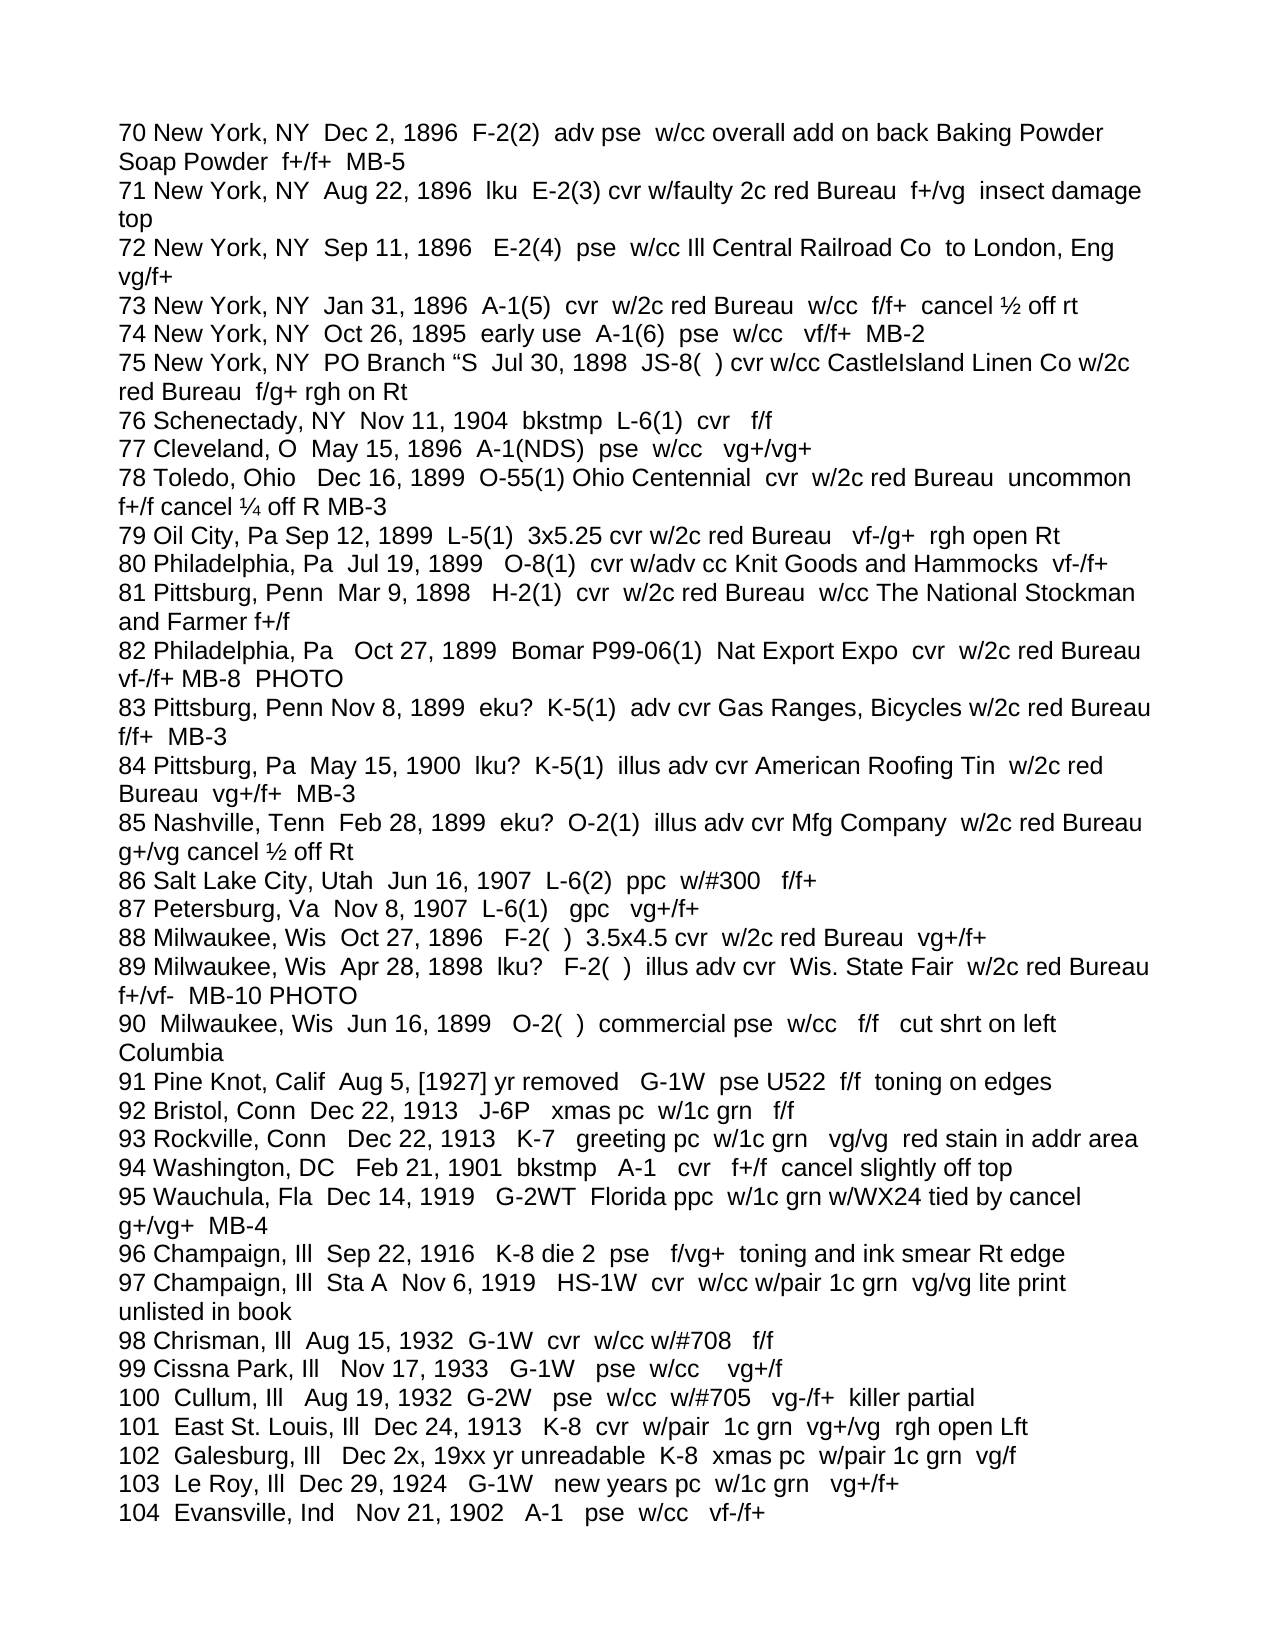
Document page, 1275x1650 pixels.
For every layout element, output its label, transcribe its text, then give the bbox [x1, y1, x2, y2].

text 91 Pine Knot, Calif Aug 5, [1927] yr removed G-1W pse U522 f/f toning on edges [118, 1067, 1157, 1096]
text 78 Toledo, Ohio Dec 16, 1899 O-55(1) Ohio Centennial cvr w/2c red Bureau uncommon f+/f cancel ¼ off R MB-3 [118, 463, 1157, 521]
text 79 Oil City, Pa Sep 12, 1899 L-5(1) 3x5.25 cvr w/2c red Bureau vf-/g+ rgh open Rt [118, 521, 1157, 549]
text 83 Pittsburg, Penn Nov 8, 1899 eku? K-5(1) adv cvr Gas Ranges, Bicycles w/2c red Bureau f/f+ MB-3 [118, 693, 1157, 751]
text 86 Salt Lake City, Utah Jun 16, 1907 L-6(2) ppc w/#300 f/f+ [118, 866, 1157, 894]
text 85 Nashville, Tenn Feb 28, 1899 eku? O-2(1) illus adv cvr Mfg Company w/2c red Bureau g+/vg cancel ½ off Rt [118, 808, 1157, 866]
text 87 Petersburg, Va Nov 8, 1907 L-6(1) gpc vg+/f+ [118, 894, 1157, 923]
text 100 Cullum, Ill Aug 19, 1932 G-2W pse w/cc w/#705 vg-/f+ killer partial [118, 1383, 1157, 1412]
text 74 New York, NY Oct 26, 1895 early use A-1(6) pse w/cc vf/f+ MB-2 [118, 319, 1157, 348]
text 77 Cleveland, O May 15, 1896 A-1(NDS) pse w/cc vg+/vg+ [118, 434, 1157, 463]
text Columbia [118, 1038, 1157, 1067]
text 73 New York, NY Jan 31, 1896 A-1(5) cvr w/2c red Bureau w/cc f/f+ cancel ½ off rt [118, 291, 1157, 319]
text 81 Pittsburg, Penn Mar 9, 1898 H-2(1) cvr w/2c red Bureau w/cc The National Stockman and Farmer f+/f [118, 578, 1157, 636]
text 95 Wauchula, Fla Dec 14, 1919 G-2WT Florida ppc w/1c grn w/WX24 tied by cancel g+/vg+ MB-4 [118, 1182, 1157, 1239]
text 103 Le Roy, Ill Dec 29, 1924 G-1W new years pc w/1c grn vg+/f+ [118, 1469, 1157, 1498]
text 80 Philadelphia, Pa Jul 19, 1899 O-8(1) cvr w/adv cc Knit Goods and Hammocks vf-/f+ [118, 549, 1157, 578]
text 75 New York, NY PO Branch “S Jul 30, 1898 JS-8( ) cvr w/cc CastleIsland Linen Co w/2c red Bureau f/g+ rgh on Rt [118, 348, 1157, 406]
text 76 Schenectady, NY Nov 11, 1904 bkstmp L-6(1) cvr f/f [118, 406, 1157, 434]
text 82 Philadelphia, Pa Oct 27, 1899 Bomar P99-06(1) Nat Export Expo cvr w/2c red Bureau vf-/f+ MB-8 PHOTO [118, 636, 1157, 693]
text 104 Evansville, Ind Nov 21, 1902 A-1 pse w/cc vf-/f+ [118, 1498, 1157, 1527]
text 70 New York, NY Dec 2, 1896 F-2(2) adv pse w/cc overall add on back Baking Powder Soap Powder f+/f+ MB-5 [118, 118, 1157, 176]
text 102 Galesburg, Ill Dec 2x, 19xx yr unreadable K-8 xmas pc w/pair 1c grn vg/f [118, 1441, 1157, 1469]
text 71 New York, NY Aug 22, 1896 lku E-2(3) cvr w/faulty 2c red Bureau f+/vg insect damage top [118, 176, 1157, 233]
text 101 East St. Louis, Ill Dec 24, 1913 K-8 cvr w/pair 1c grn vg+/vg rgh open Lft [118, 1412, 1157, 1441]
text 72 New York, NY Sep 11, 1896 E-2(4) pse w/cc Ill Central Railroad Co to London, Eng vg/f+ [118, 233, 1157, 291]
text 97 Champaign, Ill Sta A Nov 6, 1919 HS-1W cvr w/cc w/pair 1c grn vg/vg lite print unlisted in book [118, 1268, 1157, 1326]
text 96 Champaign, Ill Sep 22, 1916 K-8 die 2 pse f/vg+ toning and ink smear Rt edge [118, 1239, 1157, 1268]
text 98 Chrisman, Ill Aug 15, 1932 G-1W cvr w/cc w/#708 f/f [118, 1326, 1157, 1354]
text 92 Bristol, Conn Dec 22, 1913 J-6P xmas pc w/1c grn f/f [118, 1096, 1157, 1124]
text 84 Pittsburg, Pa May 15, 1900 lku? K-5(1) illus adv cvr American Roofing Tin w/2c red Bureau vg+/f+ MB-3 [118, 751, 1157, 808]
text 90 Milwaukee, Wis Jun 16, 1899 O-2( ) commercial pse w/cc f/f cut shrt on left [118, 1009, 1157, 1038]
text 93 Rockville, Conn Dec 22, 1913 K-7 greeting pc w/1c grn vg/vg red stain in addr area [118, 1124, 1157, 1153]
text 89 Milwaukee, Wis Apr 28, 1898 lku? F-2( ) illus adv cvr Wis. State Fair w/2c red Bureau f+/vf- MB-10 PHOTO [118, 952, 1157, 1009]
text 94 Washington, DC Feb 21, 1901 bkstmp A-1 cvr f+/f cancel slightly off top [118, 1153, 1157, 1182]
text 88 Milwaukee, Wis Oct 27, 1896 F-2( ) 3.5x4.5 cvr w/2c red Bureau vg+/f+ [118, 923, 1157, 952]
text 99 Cissna Park, Ill Nov 17, 1933 G-1W pse w/cc vg+/f [118, 1354, 1157, 1383]
